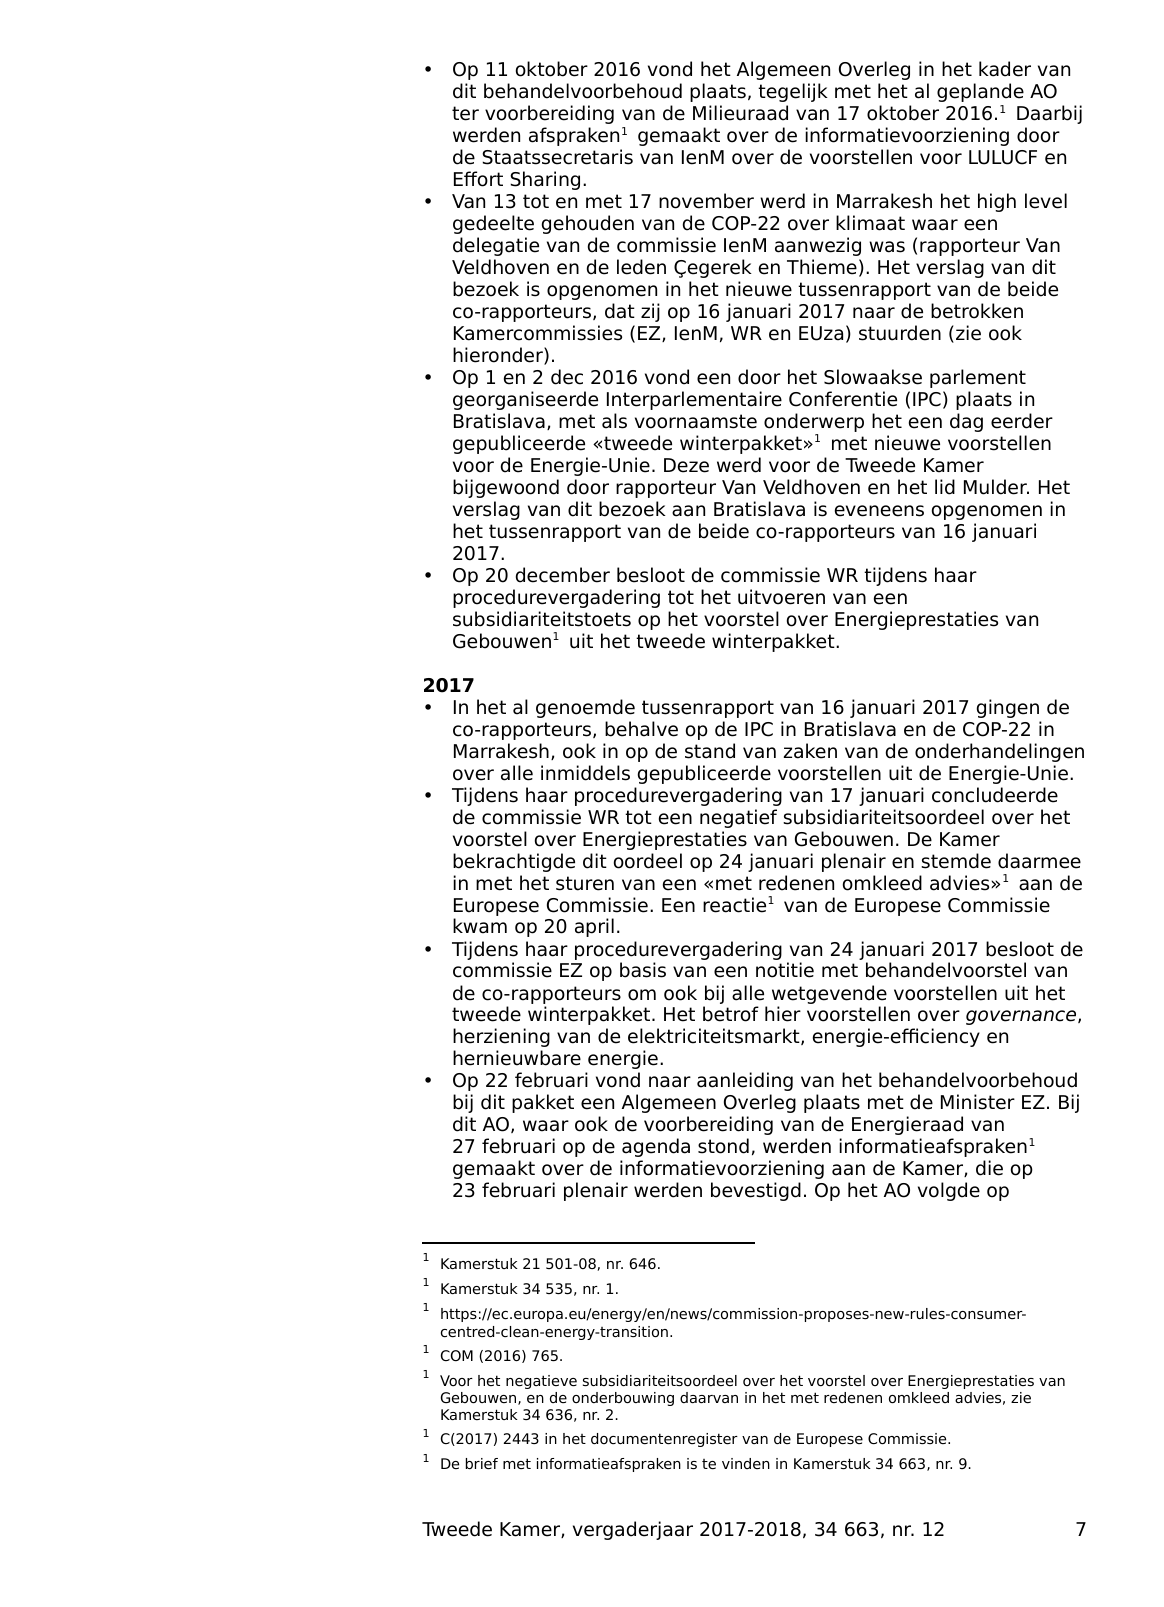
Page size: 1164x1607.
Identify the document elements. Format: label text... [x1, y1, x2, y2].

text 2017 [422, 675, 1087, 697]
text • Op 22 februari vond naar aanleiding van het behandelvoorbehoud bij dit pakket een Algemeen Overleg plaats met de Minister EZ. Bij dit AO, waar ook de voorbereiding van de Energieraad van 27 februari op de agenda stond, werden informatieafspraken gemaakt over de informatievoorziening aan de Kamer, die op 23 februari plenair werden bevestigd. Op het AO volgde op [422, 1070, 1087, 1202]
text • Op 20 december besloot de commissie WR tijdens haar procedurevergadering tot het uitvoeren van een subsidiariteitstoets op het voorstel over Energieprestaties van Gebouwen uit het tweede winterpakket. [422, 564, 1087, 652]
text • Tijdens haar procedurevergadering van 24 januari 2017 besloot de commissie EZ op basis van een notitie met behandelvoorstel van de co-rapporteurs om ook bij alle wetgevende voorstellen uit het tweede winterpakket. Het betrof hier voorstellen over governance, herziening van de elektriciteitsmarkt, energie-efficiency en hernieuwbare energie. [422, 938, 1087, 1070]
text https://ec.europa.eu/energy/en/news/commission-proposes-new-rules-consumer-centred-clean-energy-transition. [422, 1302, 1087, 1341]
text COM (2016) 765. [422, 1343, 1087, 1366]
text De brief met informatieafspraken is te vinden in Kamerstuk 34 663, nr. 9. [422, 1452, 1087, 1474]
text Voor het negatieve subsidiariteitsoordeel over het voorstel over Energieprestaties van Gebouwen, en de onderbouwing daarvan in het met redenen omkleed advies, zie Kamerstuk 34 636, nr. 2. [422, 1368, 1087, 1424]
text Kamerstuk 34 535, nr. 1. [422, 1277, 1087, 1299]
text • Tijdens haar procedurevergadering van 17 januari concludeerde de commissie WR tot een negatief subsidiariteitsoordeel over het voorstel over Energieprestaties van Gebouwen. De Kamer bekrachtigde dit oordeel op 24 januari plenair en stemde daarmee in met het sturen van een «met redenen omkleed advies» aan de Europese Commissie. Een reactie van de Europese Commissie kwam op 20 april. [422, 784, 1087, 938]
text C(2017) 2443 in het documentenregister van de Europese Commissie. [422, 1427, 1087, 1449]
text • Op 1 en 2 dec 2016 vond een door het Slowaakse parlement georganiseerde Interparlementaire Conferentie (IPC) plaats in Bratislava, met als voornaamste onderwerp het een dag eerder gepubliceerde «tweede winterpakket» met nieuwe voorstellen voor de Energie-Unie. Deze werd voor de Tweede Kamer bijgewoond door rapporteur Van Veldhoven en het lid Mulder. Het verslag van dit bezoek aan Bratislava is eveneens opgenomen in het tussenrapport van de beide co-rapporteurs van 16 januari 2017. [422, 367, 1087, 564]
text Kamerstuk 21 501-08, nr. 646. [422, 1252, 1087, 1274]
text • Van 13 tot en met 17 november werd in Marrakesh het high level gedeelte gehouden van de COP-22 over klimaat waar een delegatie van de commissie IenM aanwezig was (rapporteur Van Veldhoven en de leden Çegerek en Thieme). Het verslag van dit bezoek is opgenomen in het nieuwe tussenrapport van de beide co-rapporteurs, dat zij op 16 januari 2017 naar de betrokken Kamercommissies (EZ, IenM, WR en EUza) stuurden (zie ook hieronder). [422, 191, 1087, 367]
text • Op 11 oktober 2016 vond het Algemeen Overleg in het kader van dit behandelvoorbehoud plaats, tegelijk met het al geplande AO ter voorbereiding van de Milieuraad van 17 oktober 2016. Daarbij werden afspraken gemaakt over de informatievoorziening door de Staatssecretaris van IenM over de voorstellen voor LULUCF en Effort Sharing. [422, 59, 1087, 191]
text • In het al genoemde tussenrapport van 16 januari 2017 gingen de co-rapporteurs, behalve op de IPC in Bratislava en de COP-22 in Marrakesh, ook in op de stand van zaken van de onderhandelingen over alle inmiddels gepubliceerde voorstellen uit de Energie-Unie. [422, 697, 1087, 784]
